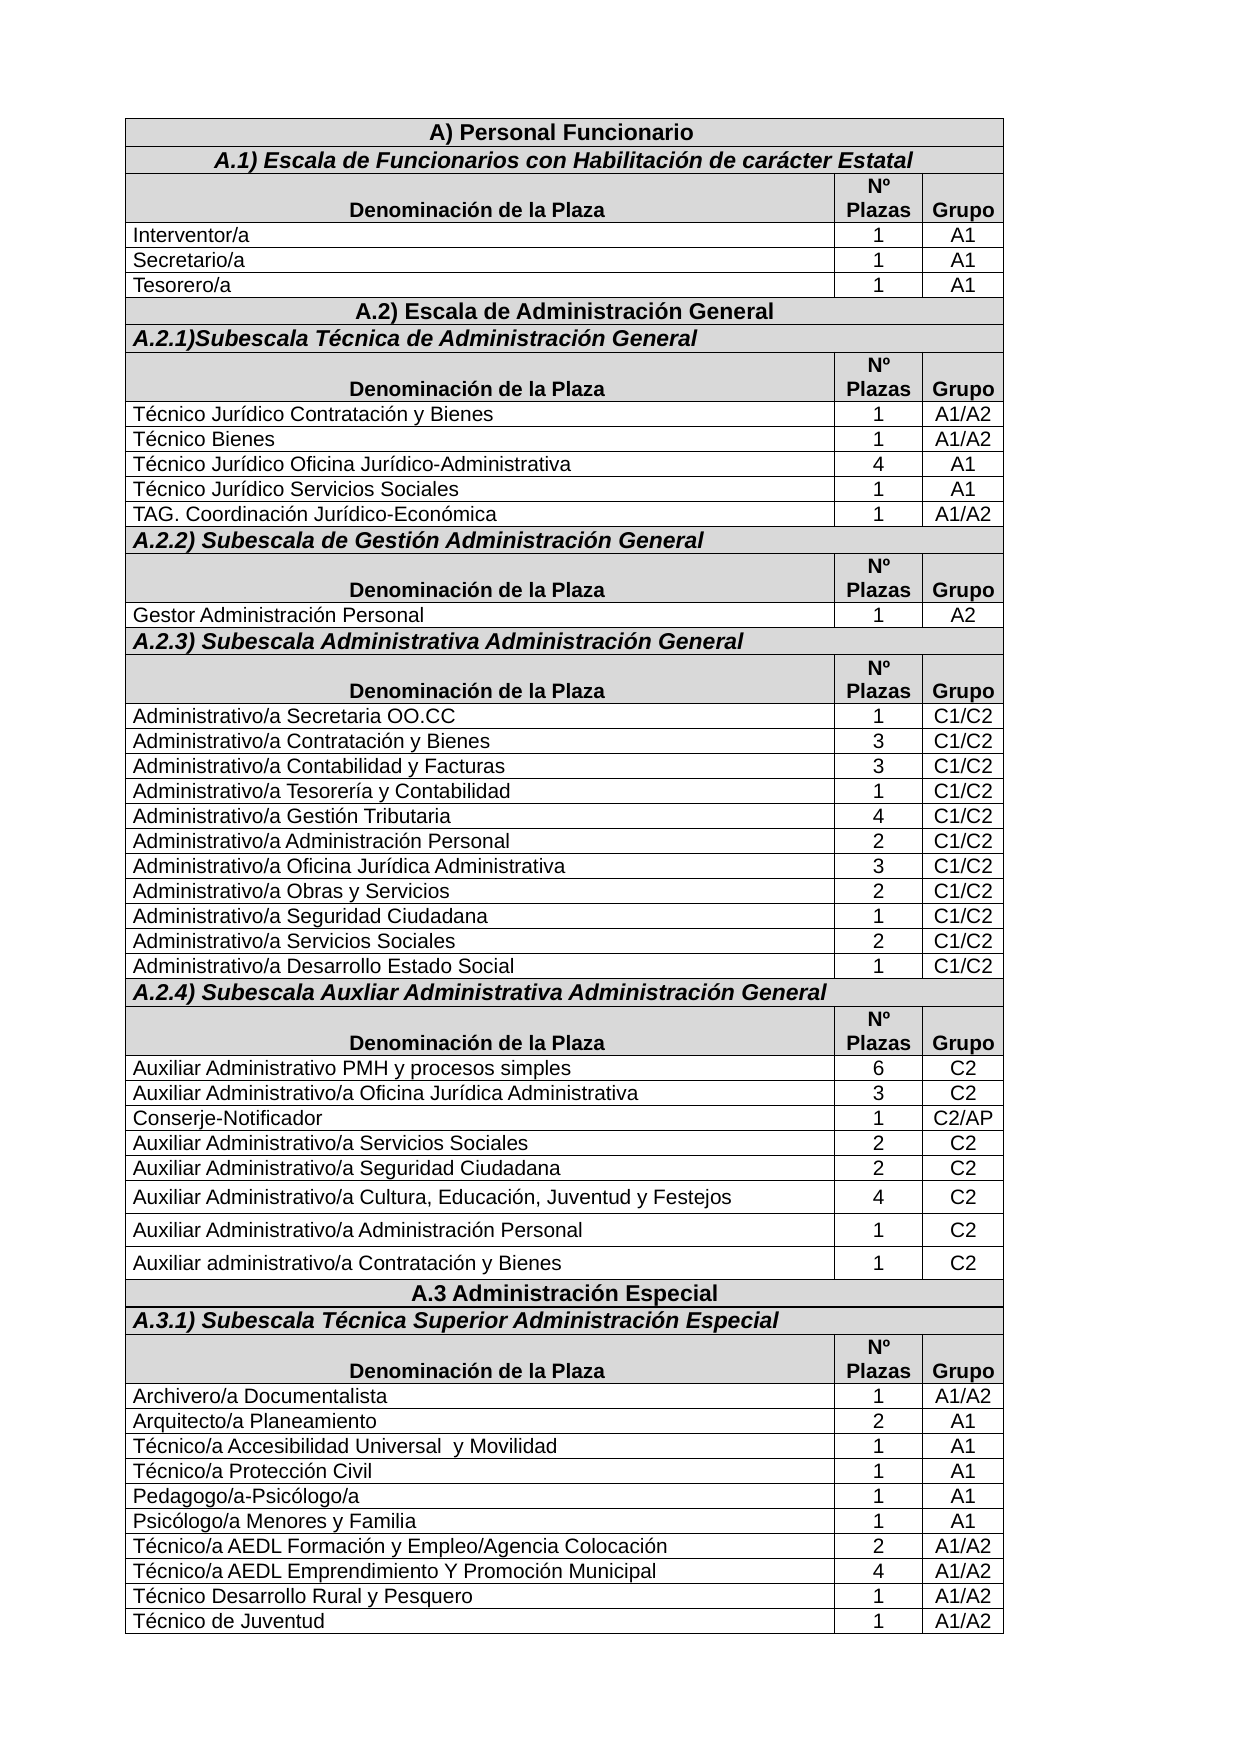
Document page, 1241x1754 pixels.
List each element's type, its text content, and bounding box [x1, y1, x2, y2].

table_cell Técnico/a Protección Civil [126, 1459, 834, 1483]
table_cell Psicólogo/a Menores y Familia [126, 1509, 834, 1533]
table_cell TAG. Coordinación Jurídico-Económica [126, 502, 834, 526]
table_cell 1 [835, 1247, 922, 1279]
table_cell Denominación de la Plaza [126, 1007, 834, 1055]
table_cell C1/C2 [923, 904, 1003, 928]
table_cell Técnico/a AEDL Formación y Empleo/Agencia Colocación [126, 1534, 834, 1558]
table_cell 1 [835, 1459, 922, 1483]
table_cell 1 [835, 1434, 922, 1458]
table_cell Técnico Bienes [126, 427, 834, 451]
table_cell 1 [835, 477, 922, 501]
table_cell Técnico/a AEDL Emprendimiento Y Promoción Municipal [126, 1559, 834, 1583]
table_cell A1/A2 [923, 427, 1003, 451]
table_cell A1 [923, 1484, 1003, 1508]
table_cell 3 [835, 854, 922, 878]
table_cell A.2) Escala de Administración General [126, 298, 1003, 324]
table_cell Administrativo/a Contratación y Bienes [126, 729, 834, 753]
table_cell A1 [923, 1434, 1003, 1458]
table_cell Auxiliar administrativo/a Contratación y Bienes [126, 1247, 834, 1279]
table_cell A1 [923, 223, 1003, 247]
table_cell 1 [835, 603, 922, 627]
table_cell C1/C2 [923, 954, 1003, 978]
table_cell 4 [835, 1559, 922, 1583]
table_cell 1 [835, 273, 922, 297]
table_cell C2 [923, 1247, 1003, 1279]
table_cell C2 [923, 1156, 1003, 1180]
table_cell A1/A2 [923, 1384, 1003, 1408]
table_cell C2 [923, 1131, 1003, 1155]
table_cell Denominación de la Plaza [126, 1335, 834, 1383]
table_cell Administrativo/a Administración Personal [126, 829, 834, 853]
table_cell A2 [923, 603, 1003, 627]
table_cell 3 [835, 729, 922, 753]
table_cell Auxiliar Administrativo PMH y procesos simples [126, 1056, 834, 1080]
table_cell A1 [923, 1409, 1003, 1433]
table_cell Arquitecto/a Planeamiento [126, 1409, 834, 1433]
table_cell 1 [835, 954, 922, 978]
table_cell A1/A2 [923, 402, 1003, 426]
table_cell A.2.2) Subescala de Gestión Administración General [126, 527, 1003, 553]
table_cell Denominación de la Plaza [126, 174, 834, 222]
table_cell C1/C2 [923, 754, 1003, 778]
table_cell 1 [835, 427, 922, 451]
table_cell Denominación de la Plaza [126, 655, 834, 703]
table_cell Interventor/a [126, 223, 834, 247]
table_cell 1 [835, 1509, 922, 1533]
table_cell A.3 Administración Especial [126, 1280, 1003, 1306]
table_cell C1/C2 [923, 779, 1003, 803]
table_cell Pedagogo/a-Psicólogo/a [126, 1484, 834, 1508]
table_cell Auxiliar Administrativo/a Oficina Jurídica Administrativa [126, 1081, 834, 1105]
table_cell A1 [923, 1509, 1003, 1533]
table_cell Auxiliar Administrativo/a Administración Personal [126, 1214, 834, 1246]
table_cell Administrativo/a Desarrollo Estado Social [126, 954, 834, 978]
table_cell A1 [923, 1459, 1003, 1483]
table_cell Administrativo/a Oficina Jurídica Administrativa [126, 854, 834, 878]
table_cell Nº Plazas [835, 1007, 922, 1055]
table_cell Administrativo/a Servicios Sociales [126, 929, 834, 953]
table_cell 2 [835, 1131, 922, 1155]
table_cell A1/A2 [923, 1584, 1003, 1608]
table_cell Auxiliar Administrativo/a Seguridad Ciudadana [126, 1156, 834, 1180]
table_cell Grupo [923, 1335, 1003, 1383]
table_cell 1 [835, 402, 922, 426]
table_cell 2 [835, 879, 922, 903]
table_cell 1 [835, 704, 922, 728]
table_cell A1 [923, 273, 1003, 297]
table_cell 4 [835, 804, 922, 828]
table_cell C1/C2 [923, 854, 1003, 878]
table_cell Tesorero/a [126, 273, 834, 297]
table_cell Auxiliar Administrativo/a Cultura, Educación, Juventud y Festejos [126, 1181, 834, 1213]
table_cell A) Personal Funcionario [126, 119, 1003, 146]
table_cell Administrativo/a Obras y Servicios [126, 879, 834, 903]
table_cell 6 [835, 1056, 922, 1080]
table_cell Nº Plazas [835, 554, 922, 602]
table_cell Técnico/a Accesibilidad Universal y Movilidad [126, 1434, 834, 1458]
table_cell A.1) Escala de Funcionarios con Habilitación de carácter Estatal [126, 147, 1003, 173]
table_cell Archivero/a Documentalista [126, 1384, 834, 1408]
table_cell Técnico de Juventud [126, 1609, 834, 1633]
table_cell C1/C2 [923, 879, 1003, 903]
table_cell Grupo [923, 655, 1003, 703]
table_cell 1 [835, 248, 922, 272]
table_cell 1 [835, 223, 922, 247]
table_cell 1 [835, 1214, 922, 1246]
table_cell 1 [835, 779, 922, 803]
table_cell C2 [923, 1081, 1003, 1105]
table_cell Nº Plazas [835, 353, 922, 401]
table_cell Denominación de la Plaza [126, 554, 834, 602]
table_cell 2 [835, 929, 922, 953]
table_cell 1 [835, 1584, 922, 1608]
table_cell 1 [835, 1484, 922, 1508]
table_cell C2 [923, 1181, 1003, 1213]
table_cell A.3.1) Subescala Técnica Superior Administración Especial [126, 1308, 1003, 1334]
table_cell Grupo [923, 353, 1003, 401]
table_cell Grupo [923, 174, 1003, 222]
table_cell A1/A2 [923, 1559, 1003, 1583]
table_cell Denominación de la Plaza [126, 353, 834, 401]
table_cell 4 [835, 1181, 922, 1213]
table_cell Administrativo/a Seguridad Ciudadana [126, 904, 834, 928]
table_cell A1/A2 [923, 502, 1003, 526]
table_cell C1/C2 [923, 929, 1003, 953]
table_cell C1/C2 [923, 704, 1003, 728]
table_cell Nº Plazas [835, 655, 922, 703]
table_cell 1 [835, 1609, 922, 1633]
table_cell Grupo [923, 1007, 1003, 1055]
table_cell C1/C2 [923, 804, 1003, 828]
table_cell 1 [835, 502, 922, 526]
table_cell A1 [923, 248, 1003, 272]
table_cell Nº Plazas [835, 1335, 922, 1383]
table_cell A1 [923, 477, 1003, 501]
table_cell A1/A2 [923, 1534, 1003, 1558]
table_cell 3 [835, 1081, 922, 1105]
table_cell 2 [835, 1156, 922, 1180]
table_cell A.2.1)Subescala Técnica de Administración General [126, 325, 1003, 352]
table_cell Técnico Jurídico Oficina Jurídico-Administrativa [126, 452, 834, 476]
table_cell C1/C2 [923, 829, 1003, 853]
table_cell 1 [835, 1106, 922, 1130]
table_cell C2 [923, 1214, 1003, 1246]
table_cell 2 [835, 829, 922, 853]
table_cell Nº Plazas [835, 174, 922, 222]
table_cell 1 [835, 904, 922, 928]
table_cell C2/AP [923, 1106, 1003, 1130]
table_cell Administrativo/a Gestión Tributaria [126, 804, 834, 828]
table_cell 4 [835, 452, 922, 476]
table_cell Conserje-Notificador [126, 1106, 834, 1130]
table_cell Gestor Administración Personal [126, 603, 834, 627]
table_cell Administrativo/a Contabilidad y Facturas [126, 754, 834, 778]
table_cell A.2.3) Subescala Administrativa Administración General [126, 628, 1003, 654]
table_cell Secretario/a [126, 248, 834, 272]
table_cell Técnico Desarrollo Rural y Pesquero [126, 1584, 834, 1608]
table_cell A.2.4) Subescala Auxliar Administrativa Administración General [126, 979, 1003, 1006]
table_cell 2 [835, 1409, 922, 1433]
table_cell Técnico Jurídico Servicios Sociales [126, 477, 834, 501]
table_cell A1 [923, 452, 1003, 476]
table_cell Grupo [923, 554, 1003, 602]
table_cell Auxiliar Administrativo/a Servicios Sociales [126, 1131, 834, 1155]
table_cell 1 [835, 1384, 922, 1408]
table_cell A1/A2 [923, 1609, 1003, 1633]
table_cell Administrativo/a Secretaria OO.CC [126, 704, 834, 728]
table_cell C2 [923, 1056, 1003, 1080]
table_cell 3 [835, 754, 922, 778]
table_cell Técnico Jurídico Contratación y Bienes [126, 402, 834, 426]
table_cell 2 [835, 1534, 922, 1558]
table_cell C1/C2 [923, 729, 1003, 753]
table_cell Administrativo/a Tesorería y Contabilidad [126, 779, 834, 803]
